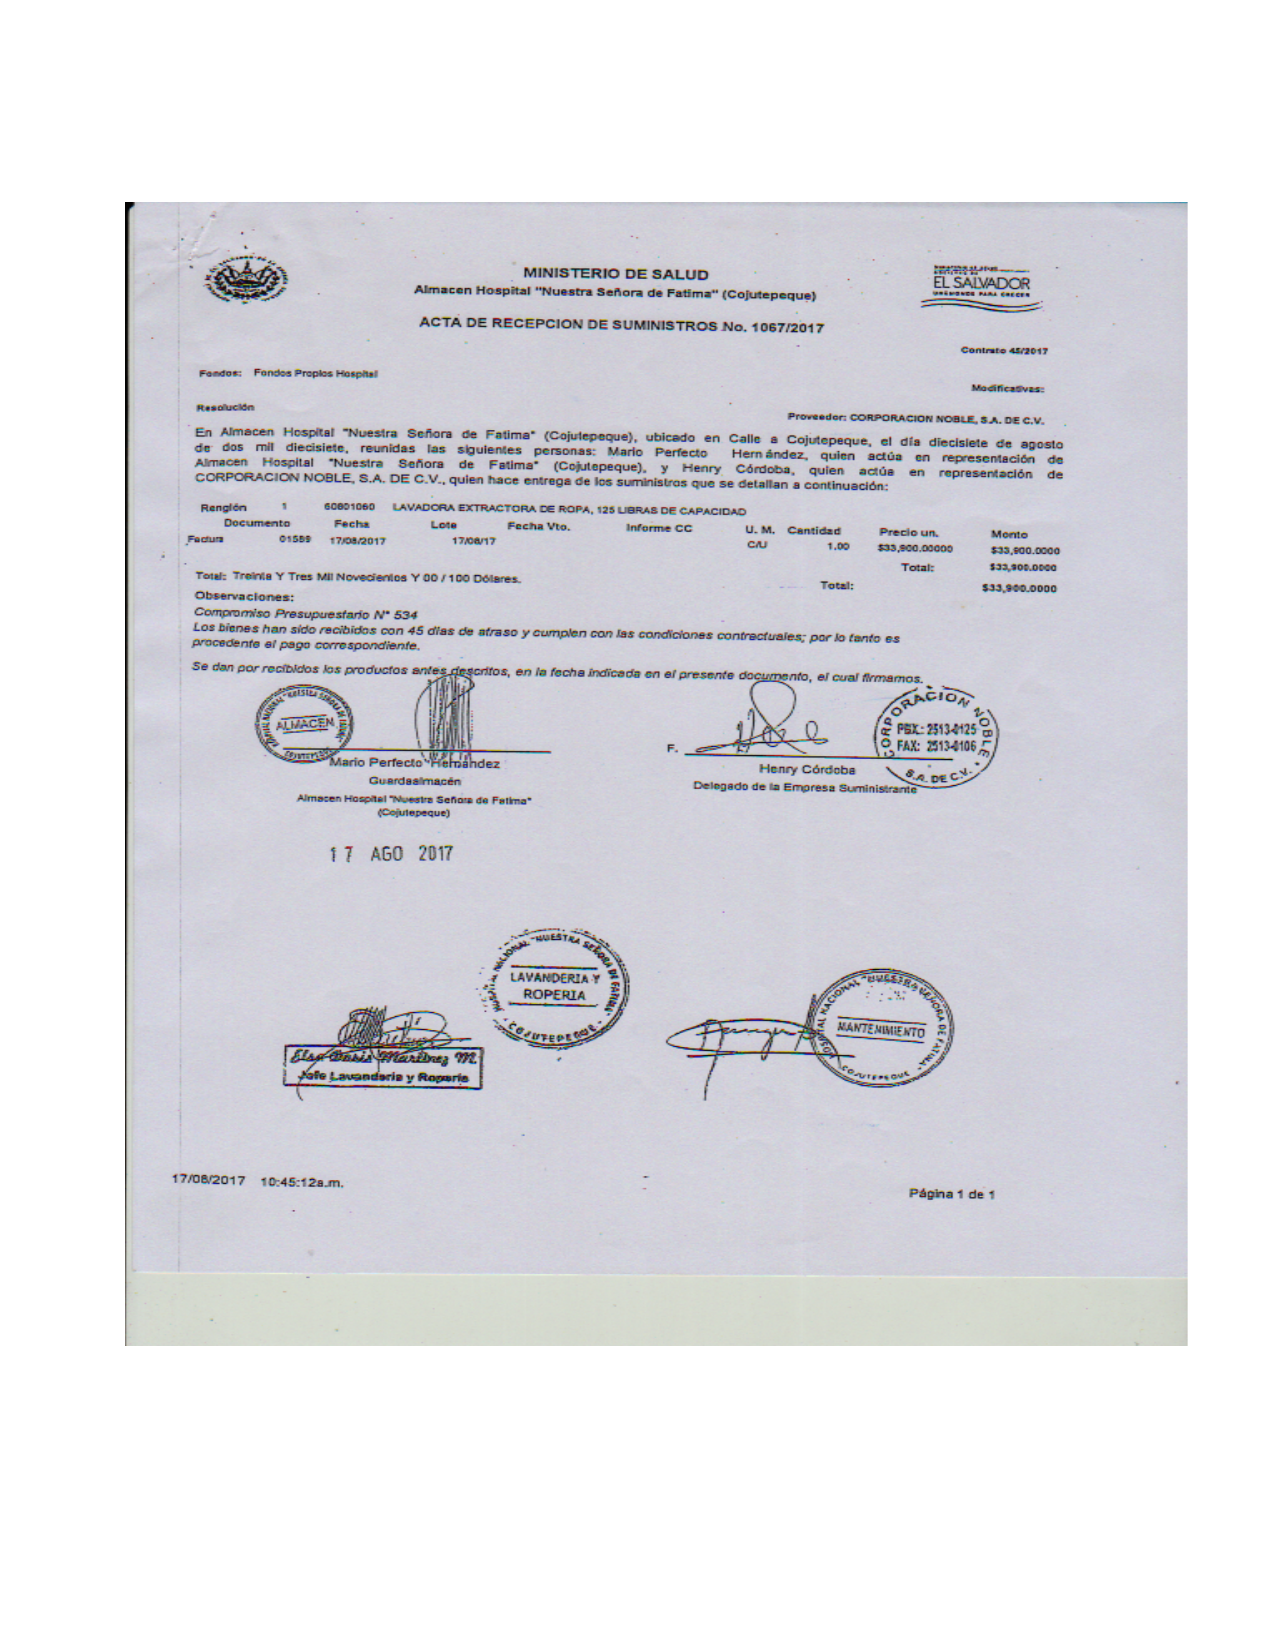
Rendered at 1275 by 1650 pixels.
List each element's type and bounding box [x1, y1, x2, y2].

picture [125, 202, 1188, 1346]
